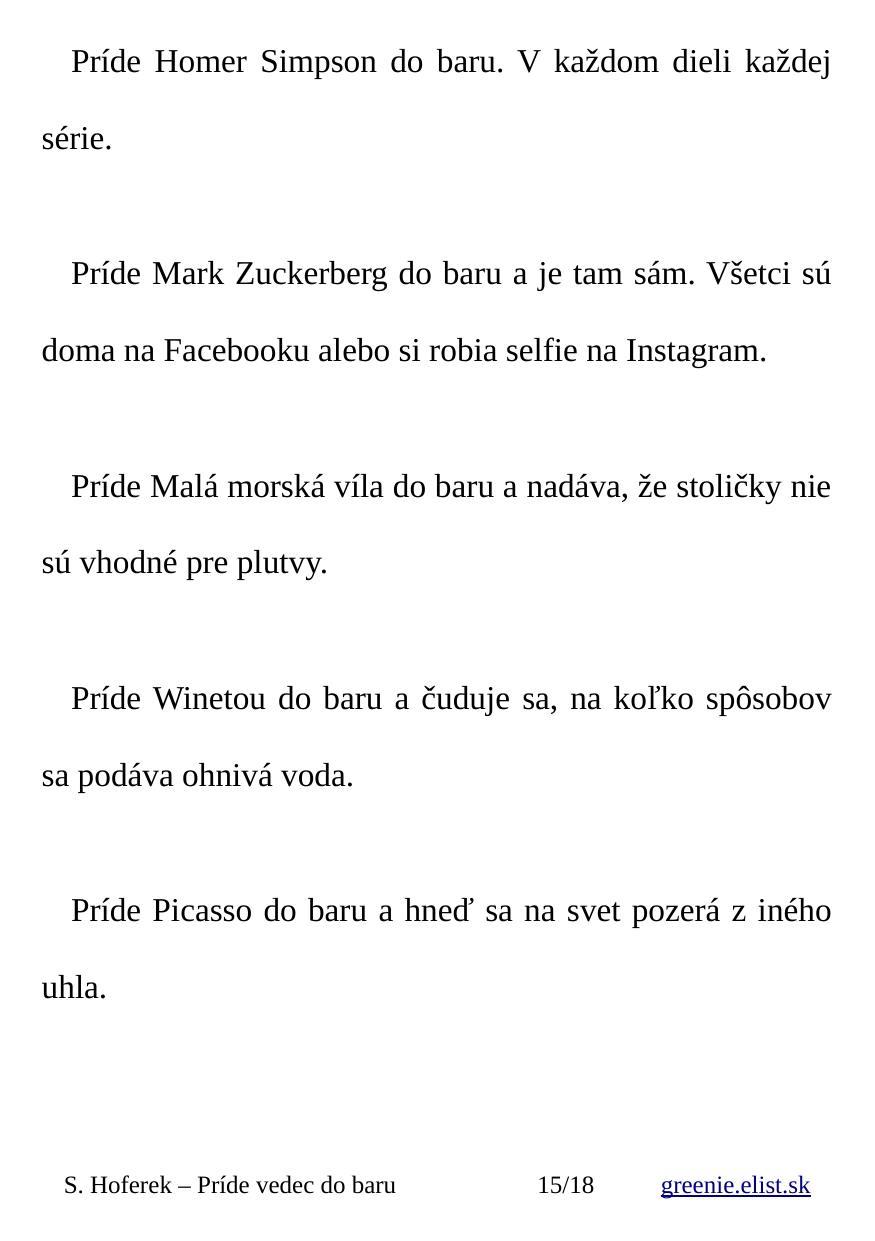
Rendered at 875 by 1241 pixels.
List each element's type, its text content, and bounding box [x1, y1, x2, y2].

text Príde Malá morská víla do baru a nadáva, že stoličky nie sú vhodné pre plutvy. [41, 466, 833, 581]
text Príde Picasso do baru a hneď sa na svet pozerá z iného uhla. [41, 891, 833, 1006]
text Príde Mark Zuckerberg do baru a je tam sám. Všetci sú doma na Facebooku alebo si robia selfie na Instagram. [41, 254, 833, 369]
text Príde Winetou do baru a čuduje sa, na koľko spôsobov sa podáva ohnivá voda. [41, 678, 833, 793]
text Príde Homer Simpson do baru. V každom dieli každej série. [41, 41, 833, 156]
